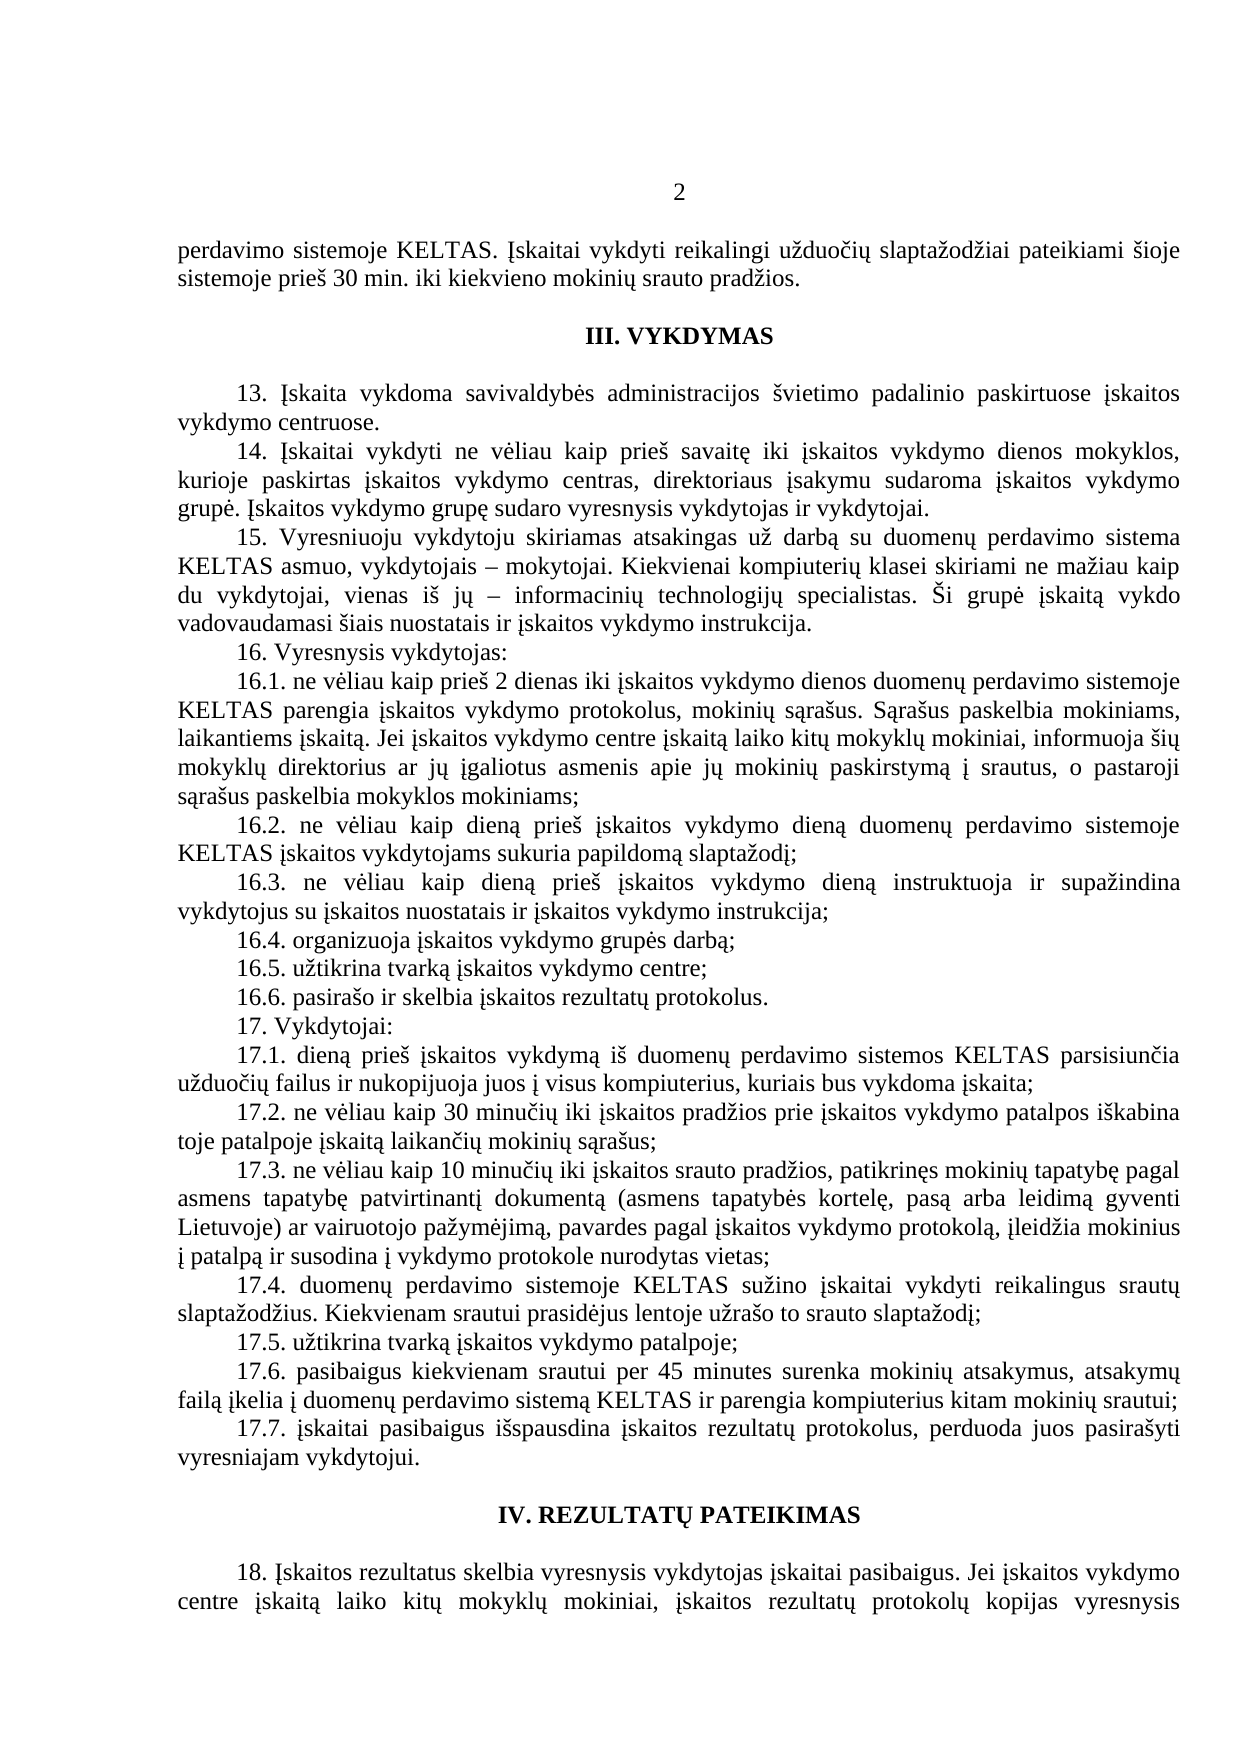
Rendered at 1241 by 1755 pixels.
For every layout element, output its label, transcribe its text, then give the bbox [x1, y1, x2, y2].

text IV. REZULTATŲ PATEIKIMAS [177, 1500, 1181, 1528]
text 17.5. užtikrina tvarką įskaitos vykdymo patalpoje; [177, 1327, 1181, 1356]
text 18. Įskaitos rezultatus skelbia vyresnysis vykdytojas įskaitai pasibaigus. Jei įskaitos vykdymo centre įskaitą laiko kitų mokyklų mokiniai, įskaitos rezultatų protokolų kopijas vyresnysis [177, 1557, 1181, 1615]
text 17.6. pasibaigus kiekvienam srautui per 45 minutes surenka mokinių atsakymus, atsakymų failą įkelia į duomenų perdavimo sistemą KELTAS ir parengia kompiuterius kitam mokinių srautui; [177, 1356, 1181, 1413]
text 17.2. ne vėliau kaip 30 minučių iki įskaitos pradžios prie įskaitos vykdymo patalpos iškabina toje patalpoje įskaitą laikančių mokinių sąrašus; [177, 1097, 1181, 1155]
text 17.3. ne vėliau kaip 10 minučių iki įskaitos srauto pradžios, patikrinęs mokinių tapatybę pagal asmens tapatybę patvirtinantį dokumentą (asmens tapatybės kortelę, pasą arba leidimą gyventi Lietuvoje) ar vairuotojo pažymėjimą, pavardes pagal įskaitos vykdymo protokolą, įleidžia mokinius į patalpą ir susodina į vykdymo protokole nurodytas vietas; [177, 1155, 1181, 1270]
text 16.5. užtikrina tvarką įskaitos vykdymo centre; [177, 953, 1181, 982]
text 16.3. ne vėliau kaip dieną prieš įskaitos vykdymo dieną instruktuoja ir supažindina vykdytojus su įskaitos nuostatais ir įskaitos vykdymo instrukcija; [177, 867, 1181, 925]
text 15. Vyresniuoju vykdytoju skiriamas atsakingas už darbą su duomenų perdavimo sistema KELTAS asmuo, vykdytojais – mokytojai. Kiekvienai kompiuterių klasei skiriami ne mažiau kaip du vykdytojai, vienas iš jų – informacinių technologijų specialistas. Ši grupė įskaitą vykdo vadovaudamasi šiais nuostatais ir įskaitos vykdymo instrukcija. [177, 522, 1181, 637]
text 14. Įskaitai vykdyti ne vėliau kaip prieš savaitę iki įskaitos vykdymo dienos mokyklos, kurioje paskirtas įskaitos vykdymo centras, direktoriaus įsakymu sudaroma įskaitos vykdymo grupė. Įskaitos vykdymo grupę sudaro vyresnysis vykdytojas ir vykdytojai. [177, 436, 1181, 522]
text 16.1. ne vėliau kaip prieš 2 dienas iki įskaitos vykdymo dienos duomenų perdavimo sistemoje KELTAS parengia įskaitos vykdymo protokolus, mokinių sąrašus. Sąrašus paskelbia mokiniams, laikantiems įskaitą. Jei įskaitos vykdymo centre įskaitą laiko kitų mokyklų mokiniai, informuoja šių mokyklų direktorius ar jų įgaliotus asmenis apie jų mokinių paskirstymą į srautus, o pastaroji sąrašus paskelbia mokyklos mokiniams; [177, 666, 1181, 810]
text 16.6. pasirašo ir skelbia įskaitos rezultatų protokolus. [177, 982, 1181, 1011]
text 17.4. duomenų perdavimo sistemoje KELTAS sužino įskaitai vykdyti reikalingus srautų slaptažodžius. Kiekvienam srautui prasidėjus lentoje užrašo to srauto slaptažodį; [177, 1270, 1181, 1327]
text 13. Įskaita vykdoma savivaldybės administracijos švietimo padalinio paskirtuose įskaitos vykdymo centruose. [177, 378, 1181, 436]
text III. VYKDYMAS [177, 321, 1181, 350]
text 16. Vyresnysis vykdytojas: [177, 637, 1181, 666]
text 16.4. organizuoja įskaitos vykdymo grupės darbą; [177, 925, 1181, 953]
text 16.2. ne vėliau kaip dieną prieš įskaitos vykdymo dieną duomenų perdavimo sistemoje KELTAS įskaitos vykdytojams sukuria papildomą slaptažodį; [177, 810, 1181, 867]
text 17.1. dieną prieš įskaitos vykdymą iš duomenų perdavimo sistemos KELTAS parsisiunčia užduočių failus ir nukopijuoja juos į visus kompiuterius, kuriais bus vykdoma įskaita; [177, 1040, 1181, 1097]
text perdavimo sistemoje KELTAS. Įskaitai vykdyti reikalingi užduočių slaptažodžiai pateikiami šioje sistemoje prieš 30 min. iki kiekvieno mokinių srauto pradžios. [177, 235, 1181, 292]
text 17. Vykdytojai: [177, 1011, 1181, 1040]
text 17.7. įskaitai pasibaigus išspausdina įskaitos rezultatų protokolus, perduoda juos pasirašyti vyresniajam vykdytojui. [177, 1413, 1181, 1471]
